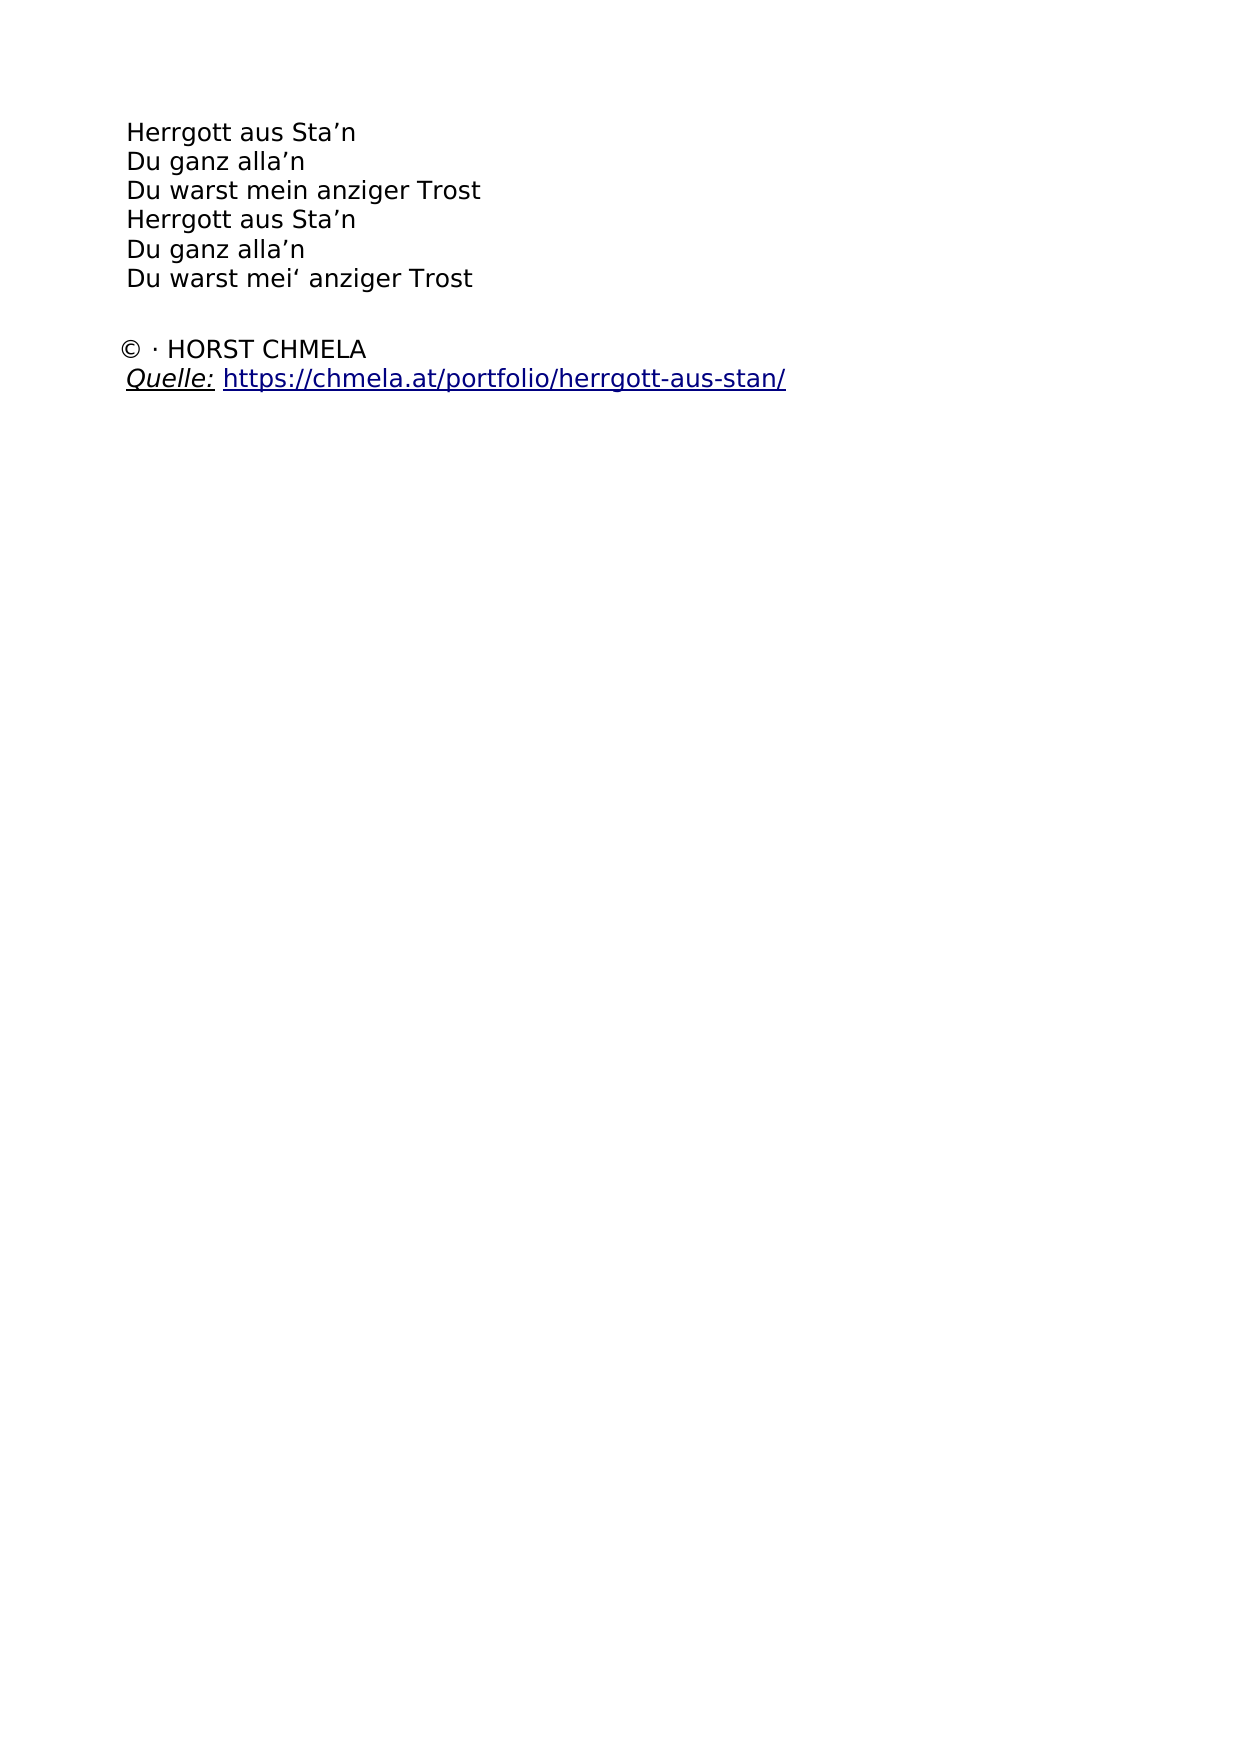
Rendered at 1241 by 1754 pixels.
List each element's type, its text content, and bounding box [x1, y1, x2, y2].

text © · HORST CHMELA Quelle: https://chmela.at/portfolio/herrgott-aus-stan/ [118, 335, 1122, 393]
text Herrgott aus Sta’n Du ganz alla’n Du warst mein anziger Trost Herrgott aus Sta’n Du ganz alla’n Du warst mei‘ anziger Trost [118, 118, 1122, 322]
